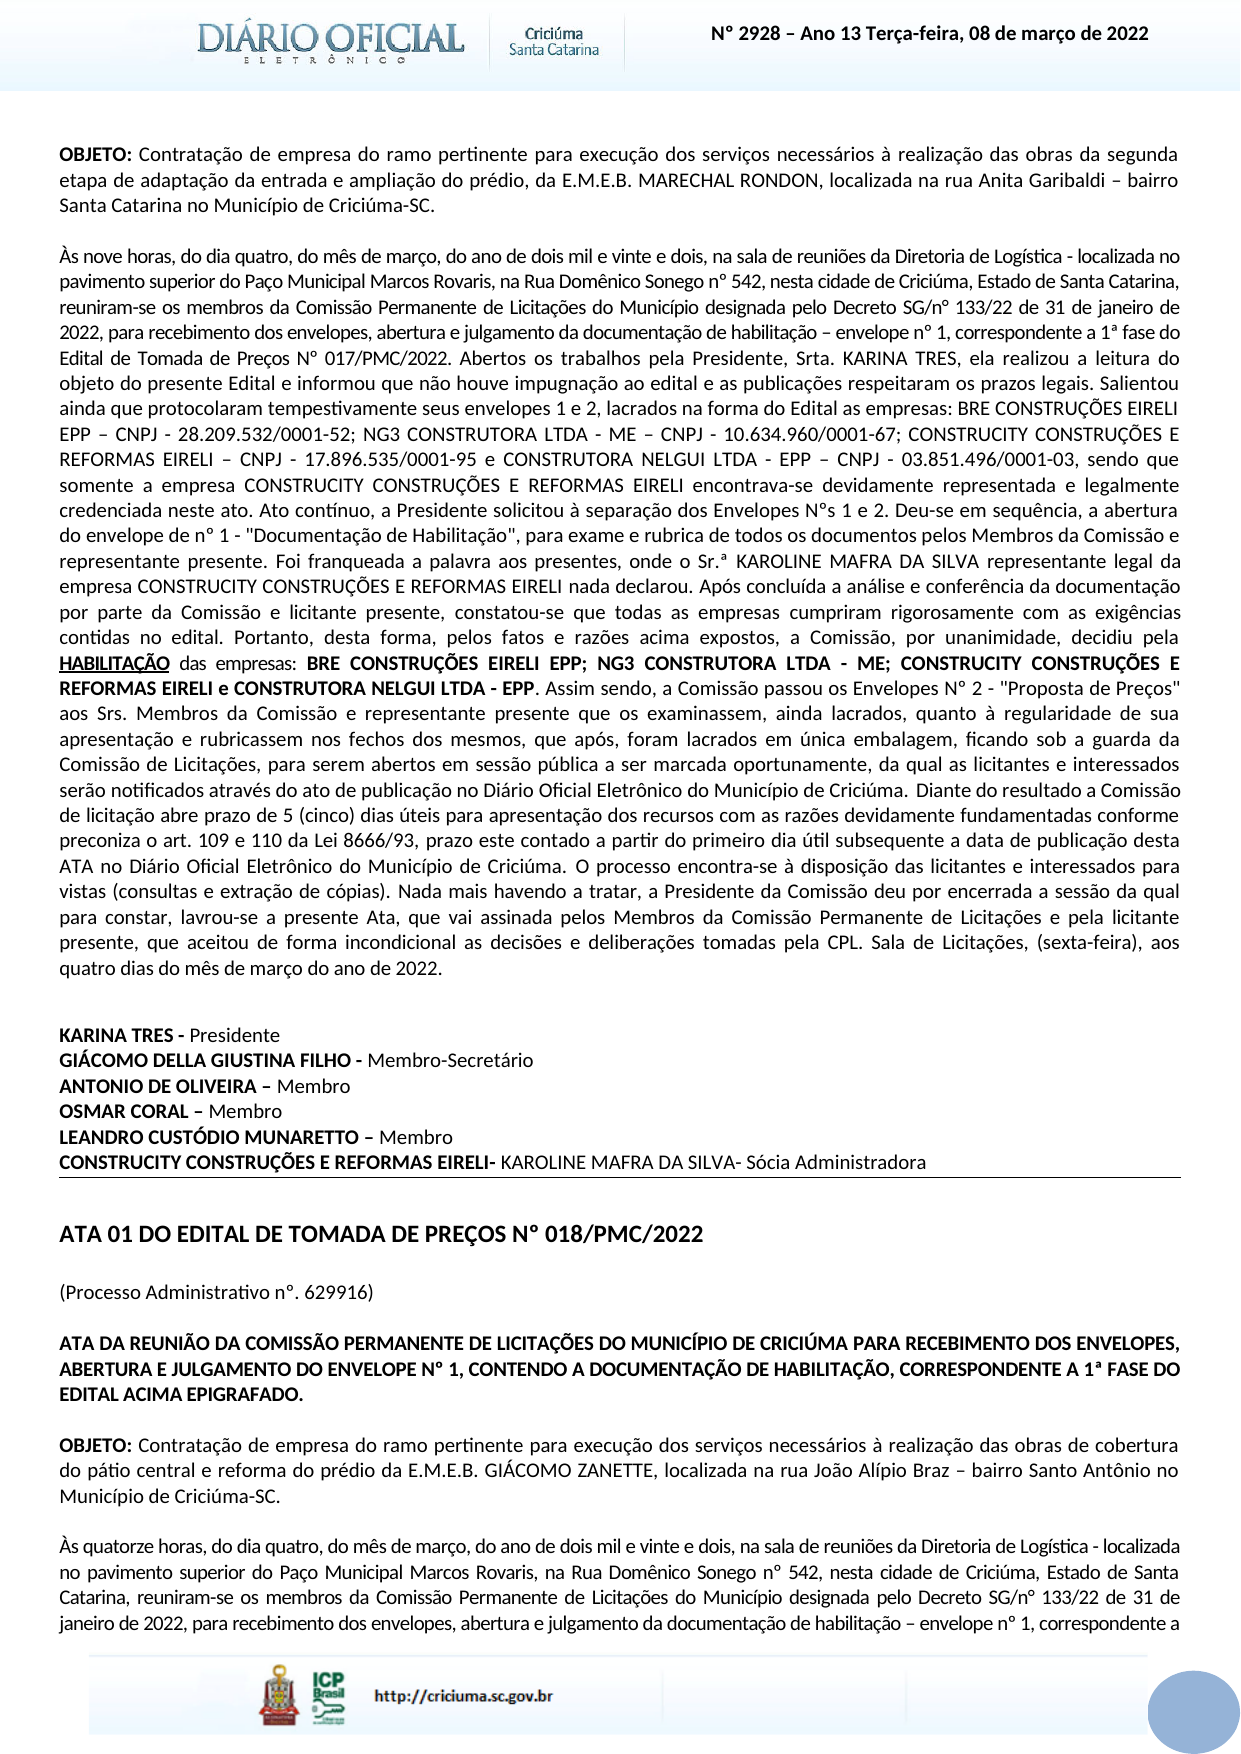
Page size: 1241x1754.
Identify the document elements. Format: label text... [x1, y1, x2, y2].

text GIÁCOMO DELLA GIUSTINA FILHO - Membro-Secretário [59, 1048, 1181, 1073]
text Às nove horas, do dia quatro, do mês de março, do ano de dois mil e vinte e dois, na sala de reuniões da Diretoria de Logística - localizada no pavimento superior do Paço Municipal Marcos Rovaris, na Rua Domênico Sonego nº 542, nesta cidade de Criciúma, Estado de Santa Catarina, reuniram-se os membros da Comissão Permanente de Licitações do Município designada pelo Decreto SG/n° 133/22 de 31 de janeiro de 2022, para recebimento dos envelopes, abertura e julgamento da documentação de habilitação – envelope nº 1, correspondente a 1ª fase do Edital de Tomada de Preços Nº 017/PMC/2022. Abertos os trabalhos pela Presidente, Srta. KARINA TRES, ela realizou a leitura do objeto do presente Edital e informou que não houve impugnação ao edital e as publicações respeitaram os prazos legais. Salientou ainda que protocolaram tempestivamente seus envelopes 1 e 2, lacrados na forma do Edital as empresas: BRE CONSTRUÇÕES EIRELI EPP – CNPJ - 28.209.532/0001-52; NG3 CONSTRUTORA LTDA - ME – CNPJ - 10.634.960/0001-67; CONSTRUCITY CONSTRUÇÕES E REFORMAS EIRELI – CNPJ - 17.896.535/0001-95 e CONSTRUTORA NELGUI LTDA - EPP – CNPJ - 03.851.496/0001-03, sendo que somente a empresa CONSTRUCITY CONSTRUÇÕES E REFORMAS EIRELI encontrava-se devidamente representada e legalmente credenciada neste ato. Ato contínuo, a Presidente solicitou à separação dos Envelopes Nºs 1 e 2. Deu-se em sequência, a abertura do envelope de nº 1 - "Documentação de Habilitação", para exame e rubrica de todos os documentos pelos Membros da Comissão e representante presente. Foi franqueada a palavra aos presentes, onde o Sr.ª KAROLINE MAFRA DA SILVA representante legal da empresa CONSTRUCITY CONSTRUÇÕES E REFORMAS EIRELI nada declarou. Após concluída a análise e conferência da documentação por parte da Comissão e licitante presente, constatou-se que todas as empresas cumpriram rigorosamente com as exigências contidas no edital. Portanto, desta forma, pelos fatos e razões acima expostos, a Comissão, por unanimidade, decidiu pela HABILITAÇÃO das empresas: BRE CONSTRUÇÕES EIRELI EPP; NG3 CONSTRUTORA LTDA - ME; CONSTRUCITY CONSTRUÇÕES E REFORMAS EIRELI e CONSTRUTORA NELGUI LTDA - EPP. Assim sendo, a Comissão passou os Envelopes Nº 2 - "Proposta de Preços" aos Srs. Membros da Comissão e representante presente que os examinassem, ainda lacrados, quanto à regularidade de sua apresentação e rubricassem nos fechos dos mesmos, que após, foram lacrados em única embalagem, ficando sob a guarda da Comissão de Licitações, para serem abertos em sessão pública a ser marcada oportunamente, da qual as licitantes e interessados serão notificados através do ato de publicação no Diário Oficial Eletrônico do Município de Criciúma. Diante do resultado a Comissão de licitação abre prazo de 5 (cinco) dias úteis para apresentação dos recursos com as razões devidamente fundamentadas conforme preconiza o art. 109 e 110 da Lei 8666/93, prazo este contado a partir do primeiro dia útil subsequente a data de publicação desta ATA no Diário Oficial Eletrônico do Município de Criciúma. O processo encontra-se à disposição das licitantes e interessados para vistas (consultas e extração de cópias). Nada mais havendo a tratar, a Presidente da Comissão deu por encerrada a sessão da qual para constar, lavrou-se a presente Ata, que vai assinada pelos Membros da Comissão Permanente de Licitações e pela licitante presente, que aceitou de forma incondicional as decisões e deliberações tomadas pela CPL. Sala de Licitações, (sexta-feira), aos quatro dias do mês de março do ano de 2022. [59, 243, 1181, 980]
text ANTONIO DE OLIVEIRA – Membro [59, 1073, 1181, 1098]
text OBJETO: Contratação de empresa do ramo pertinente para execução dos serviços necessários à realização das obras da segunda etapa de adaptação da entrada e ampliação do prédio, da E.M.E.B. MARECHAL RONDON, localizada na rua Anita Garibaldi – bairro Santa Catarina no Município de Criciúma-SC. [59, 141, 1181, 218]
text CONSTRUCITY CONSTRUÇÕES E REFORMAS EIRELI- KAROLINE MAFRA DA SILVA- Sócia Administradora [59, 1149, 1181, 1177]
text OSMAR CORAL – Membro [59, 1098, 1181, 1124]
text ATA 01 DO EDITAL DE TOMADA DE PREÇOS Nº 018/PMC/2022 [59, 1218, 1181, 1249]
text (Processo Administrativo nº. 629916) [59, 1279, 1181, 1305]
text LEANDRO CUSTÓDIO MUNARETTO – Membro [59, 1124, 1181, 1149]
text ATA DA REUNIÃO DA COMISSÃO PERMANENTE DE LICITAÇÕES DO MUNICÍPIO DE CRICIÚMA PARA RECEBIMENTO DOS ENVELOPES, ABERTURA E JULGAMENTO DO ENVELOPE Nº 1, CONTENDO A DOCUMENTAÇÃO DE HABILITAÇÃO, CORRESPONDENTE A 1ª FASE DO EDITAL ACIMA EPIGRAFADO. [59, 1330, 1181, 1407]
text OBJETO: Contratação de empresa do ramo pertinente para execução dos serviços necessários à realização das obras de cobertura do pátio central e reforma do prédio da E.M.E.B. GIÁCOMO ZANETTE, localizada na rua João Alípio Braz – bairro Santo Antônio no Município de Criciúma-SC. [59, 1432, 1181, 1508]
text Às quatorze horas, do dia quatro, do mês de março, do ano de dois mil e vinte e dois, na sala de reuniões da Diretoria de Logística - localizada no pavimento superior do Paço Municipal Marcos Rovaris, na Rua Domênico Sonego nº 542, nesta cidade de Criciúma, Estado de Santa Catarina, reuniram-se os membros da Comissão Permanente de Licitações do Município designada pelo Decreto SG/n° 133/22 de 31 de janeiro de 2022, para recebimento dos envelopes, abertura e julgamento da documentação de habilitação – envelope nº 1, correspondente a [59, 1534, 1181, 1635]
text KARINA TRES - Presidente [59, 1022, 1181, 1048]
